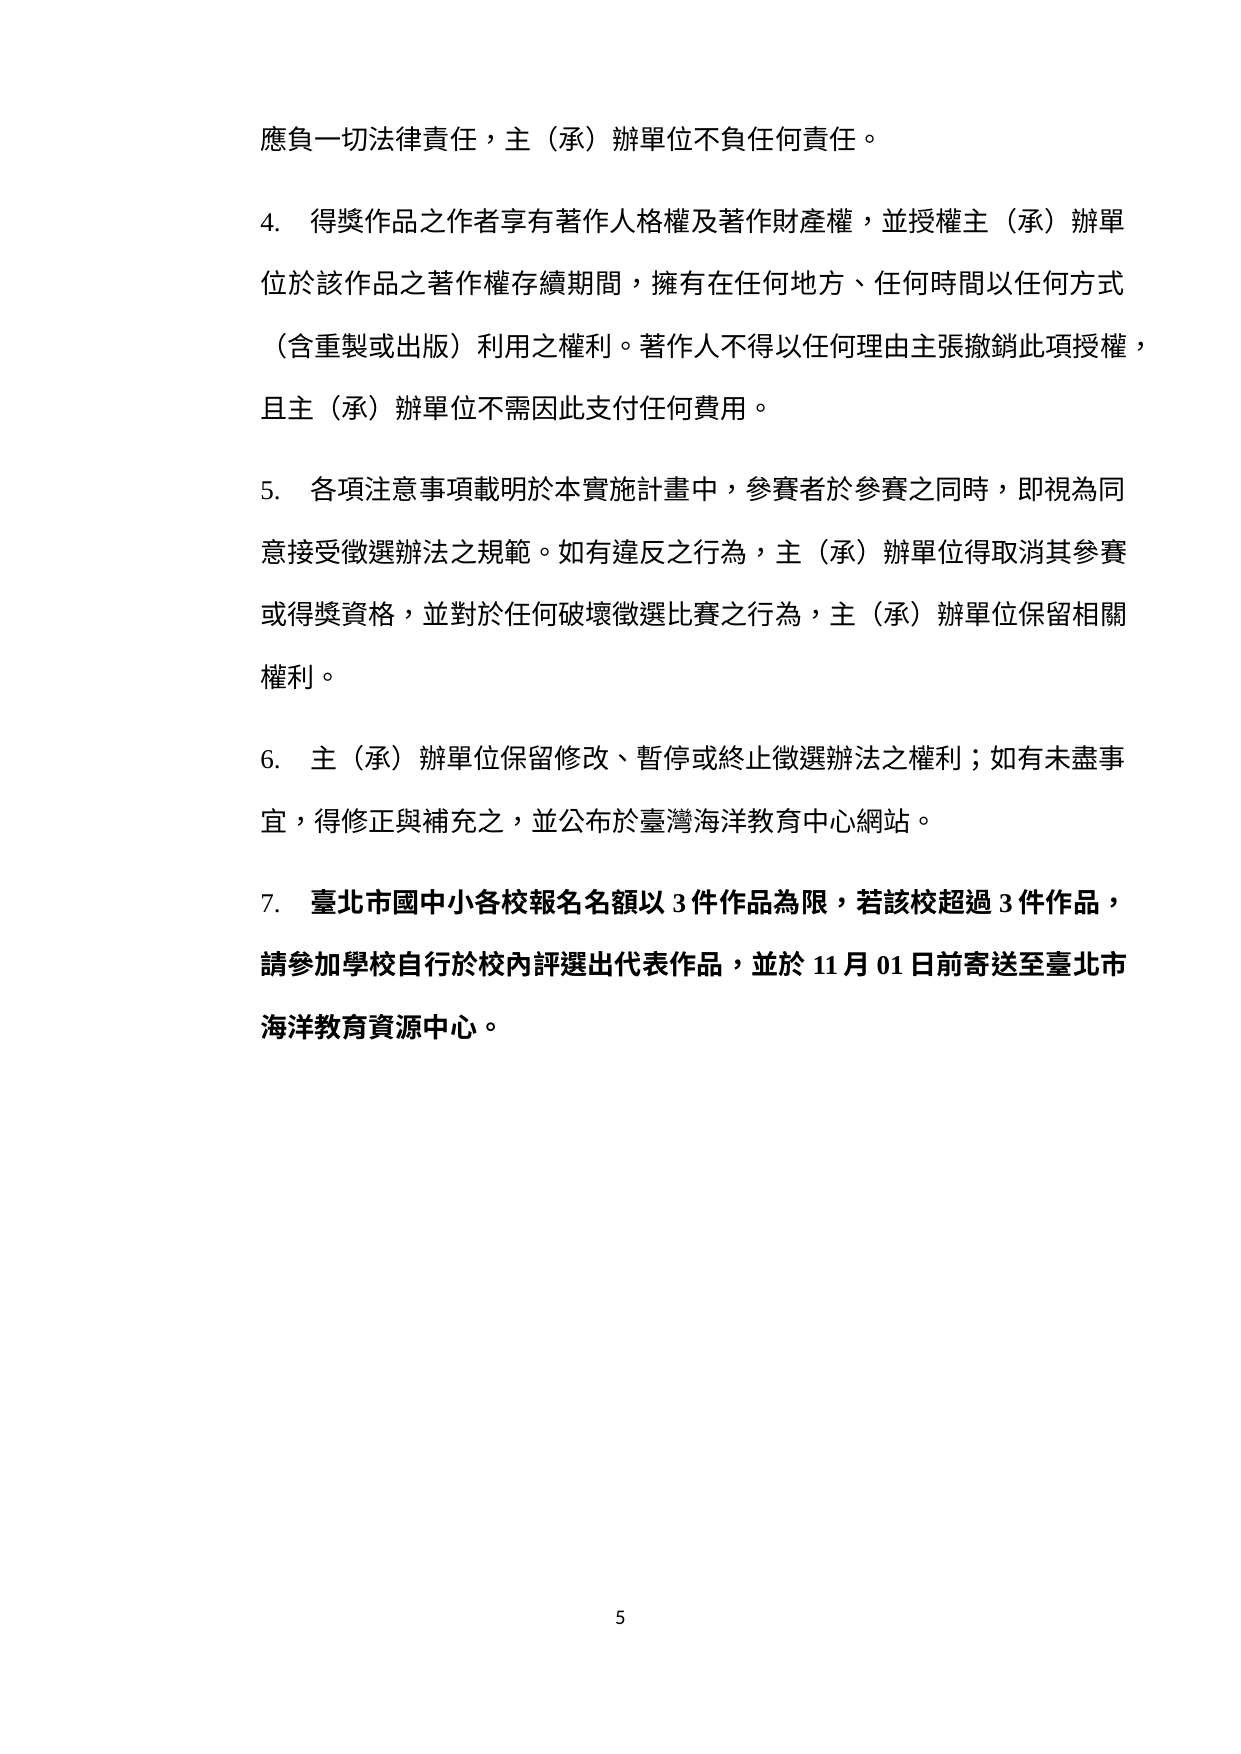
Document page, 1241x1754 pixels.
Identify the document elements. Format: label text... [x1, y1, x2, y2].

list 主（承）辦單位保留修改、暫停或終止徵選辦法之權利；如有未盡事宜，得修正與補充之，並公布於臺灣海洋教育中心網站。 [260, 715, 1128, 840]
list 得獎作品之作者享有著作人格權及著作財產權，並授權主（承）辦單位於該作品之著作權存續期間，擁有在任何地方、任何時間以任何方式（含重製或出版）利用之權利。著作人不得以任何理由主張撤銷此項授權，且主（承）辦單位不需因此支付任何費用。 [260, 177, 1128, 427]
list 各項注意事項載明於本實施計畫中，參賽者於參賽之同時，即視為同意接受徵選辦法之規範。如有違反之行為，主（承）辦單位得取消其參賽或得獎資格，並對於任何破壞徵選比賽之行為，主（承）辦單位保留相關權利。 [260, 446, 1128, 696]
list 應負一切法律責任，主（承）辦單位不負任何責任。 [260, 96, 1128, 159]
list 臺北市國中小各校報名名額以3件作品為限，若該校超過3件作品，請參加學校自行於校內評選出代表作品，並於11月01日前寄送至臺北市海洋教育資源中心。 [260, 859, 1128, 1046]
